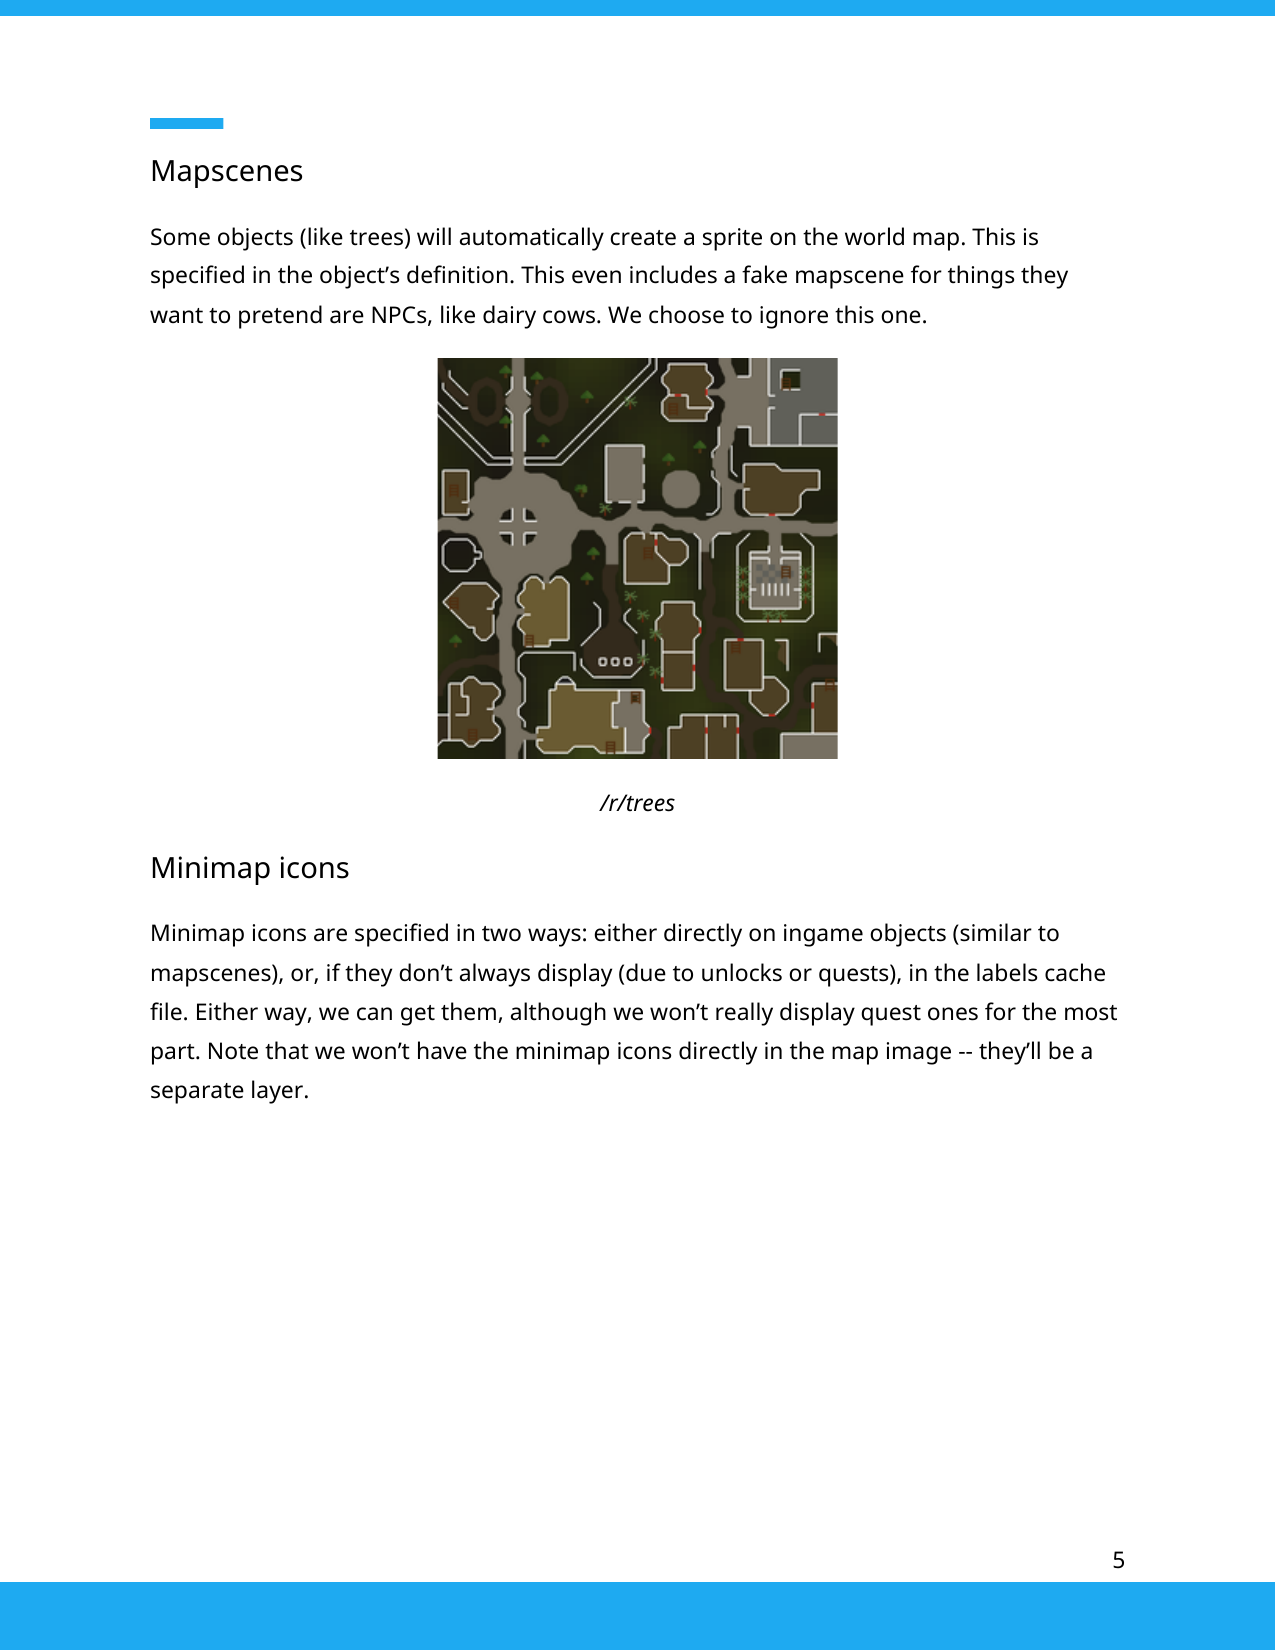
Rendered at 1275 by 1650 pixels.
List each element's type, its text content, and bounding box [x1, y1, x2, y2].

picture [437, 358, 838, 759]
picture [0, 1582, 1275, 1650]
picture [0, 0, 1275, 16]
text Some objects (like trees) will automatically create a sprite on the world map. This is specified in the object’s definition. This even includes a fake mapscene for things they want to pretend are NPCs, like dairy cows. We choose to ignore this one. [150, 220, 1125, 330]
text /r/trees [150, 787, 1125, 818]
subtitle Mapscenes [150, 150, 1125, 190]
subtitle Minimap icons [150, 847, 1125, 887]
text Minimap icons are specified in two ways: either directly on ingame objects (similar to mapscenes), or, if they don’t always display (due to unlocks or quests), in the labels cache file. Either way, we can get them, although we won’t really display quest ones for the most part. Note that we won’t have the minimap icons directly in the map image -- they’ll be a separate layer. [150, 917, 1125, 1105]
picture [150, 118, 224, 129]
